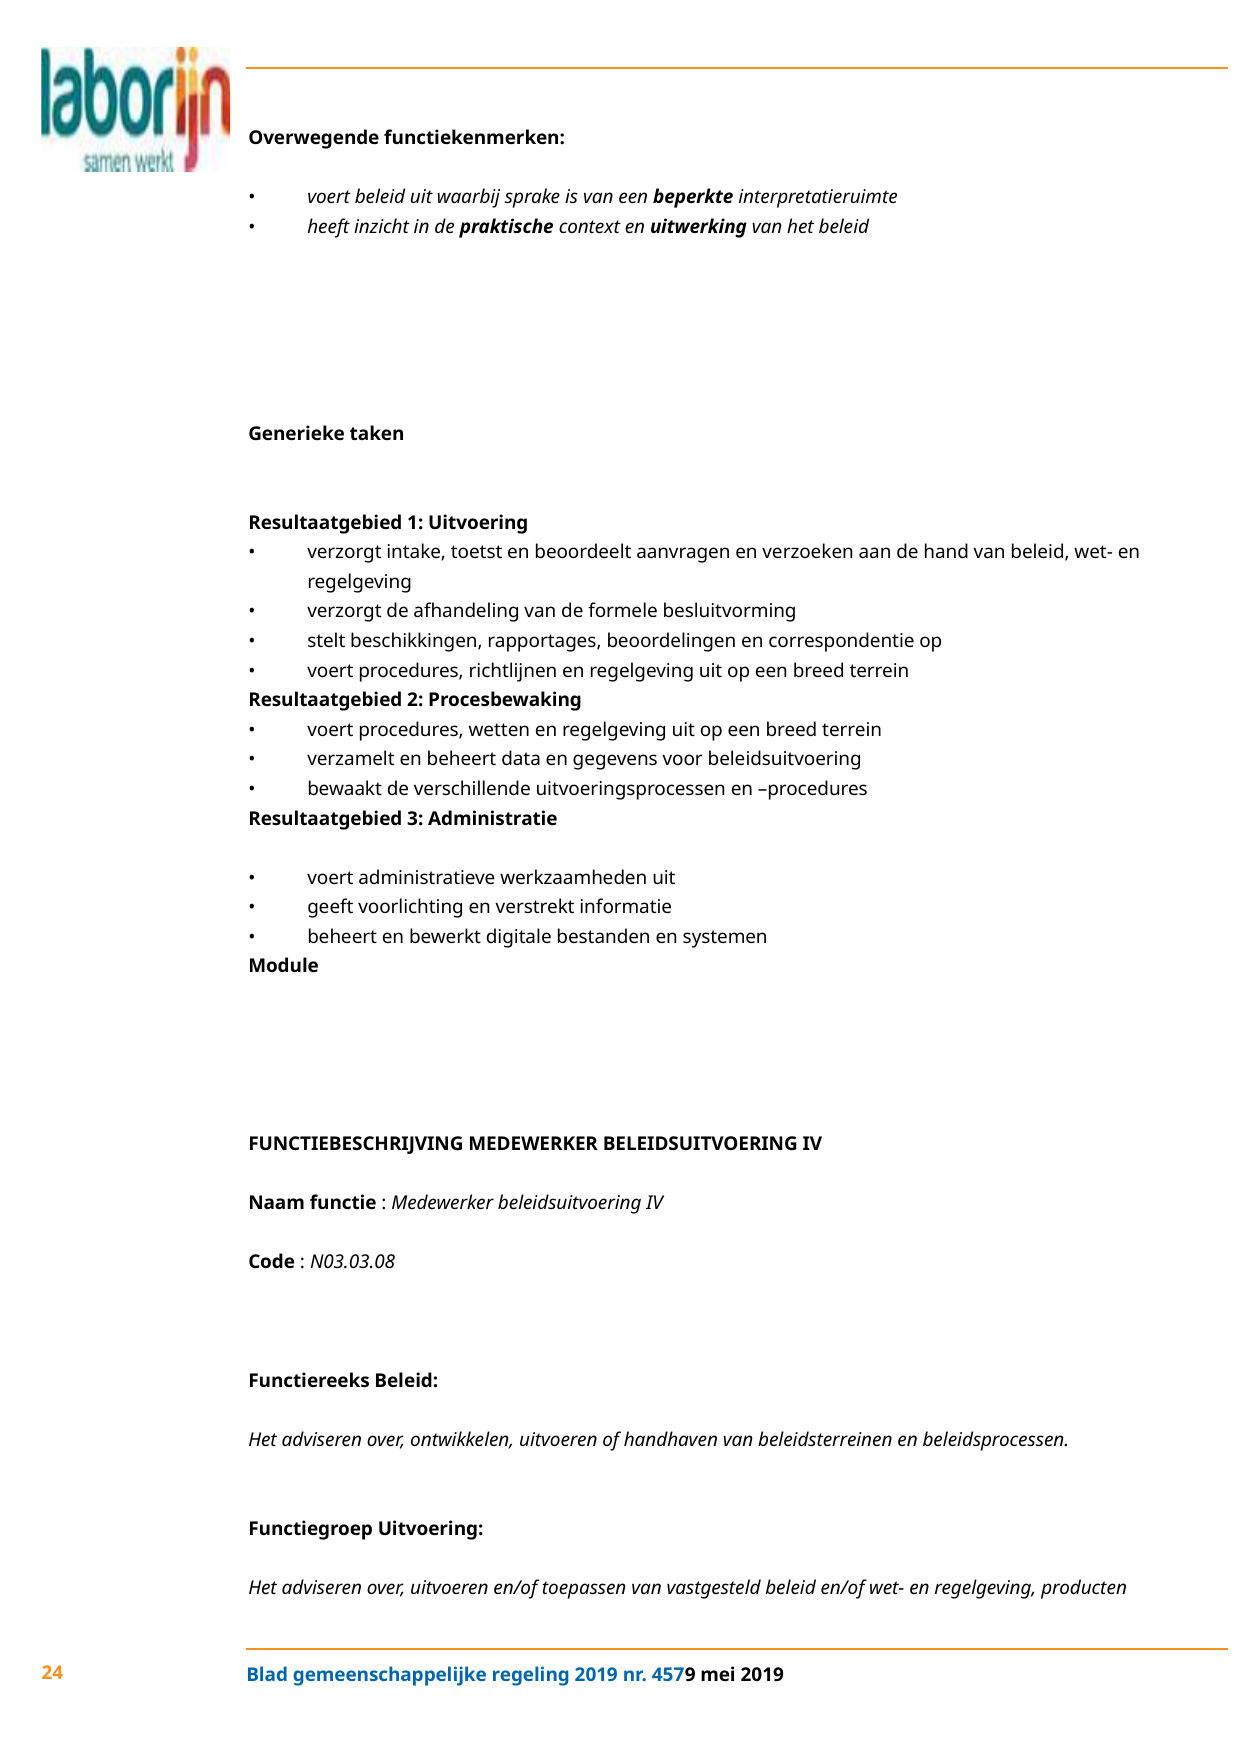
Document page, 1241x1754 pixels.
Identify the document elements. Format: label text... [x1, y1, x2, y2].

text Code : N03.03.08 [248, 1248, 1152, 1274]
list verzorgt intake, toetst en beoordeelt aanvragen en verzoeken aan de hand van beleid, wet- en regelgeving [248, 538, 1152, 594]
list voert administratieve werkzaamheden uit [248, 864, 1152, 890]
text Functiegroep Uitvoering: [248, 1515, 1152, 1541]
text Resultaatgebied 1: Uitvoering [248, 509, 1152, 535]
list verzorgt de afhandeling van de formele besluitvorming [248, 598, 1152, 623]
list voert beleid uit waarbij sprake is van een beperkte interpretatieruimte [248, 183, 1152, 209]
text Overwegende functiekenmerken: [248, 124, 1152, 150]
picture [41, 47, 231, 172]
text Generieke taken [248, 420, 1152, 446]
text Module [248, 953, 1152, 978]
text Resultaatgebied 2: Procesbewaking [248, 686, 1152, 712]
text Het adviseren over, ontwikkelen, uitvoeren of handhaven van beleidsterreinen en beleidsprocessen. [248, 1426, 1152, 1452]
list verzamelt en beheert data en gegevens voor beleidsuitvoering [248, 746, 1152, 771]
text Het adviseren over, uitvoeren en/of toepassen van vastgesteld beleid en/of wet- en regelgeving, producten [248, 1574, 1152, 1600]
list voert procedures, wetten en regelgeving uit op een breed terrein [248, 716, 1152, 742]
list heeft inzicht in de praktische context en uitwerking van het beleid [248, 213, 1152, 239]
text FUNCTIEBESCHRIJVING MEDEWERKER BELEIDSUITVOERING IV [248, 1130, 1152, 1156]
text Naam functie : Medewerker beleidsuitvoering IV [248, 1189, 1152, 1215]
list bewaakt de verschillende uitvoeringsprocessen en –procedures [248, 775, 1152, 801]
text Functiereeks Beleid: [248, 1367, 1152, 1393]
list geeft voorlichting en verstrekt informatie [248, 893, 1152, 919]
list beheert en bewerkt digitale bestanden en systemen [248, 923, 1152, 949]
list stelt beschikkingen, rapportages, beoordelingen en correspondentie op [248, 627, 1152, 653]
text Resultaatgebied 3: Administratie [248, 805, 1152, 831]
list voert procedures, richtlijnen en regelgeving uit op een breed terrein [248, 657, 1152, 683]
